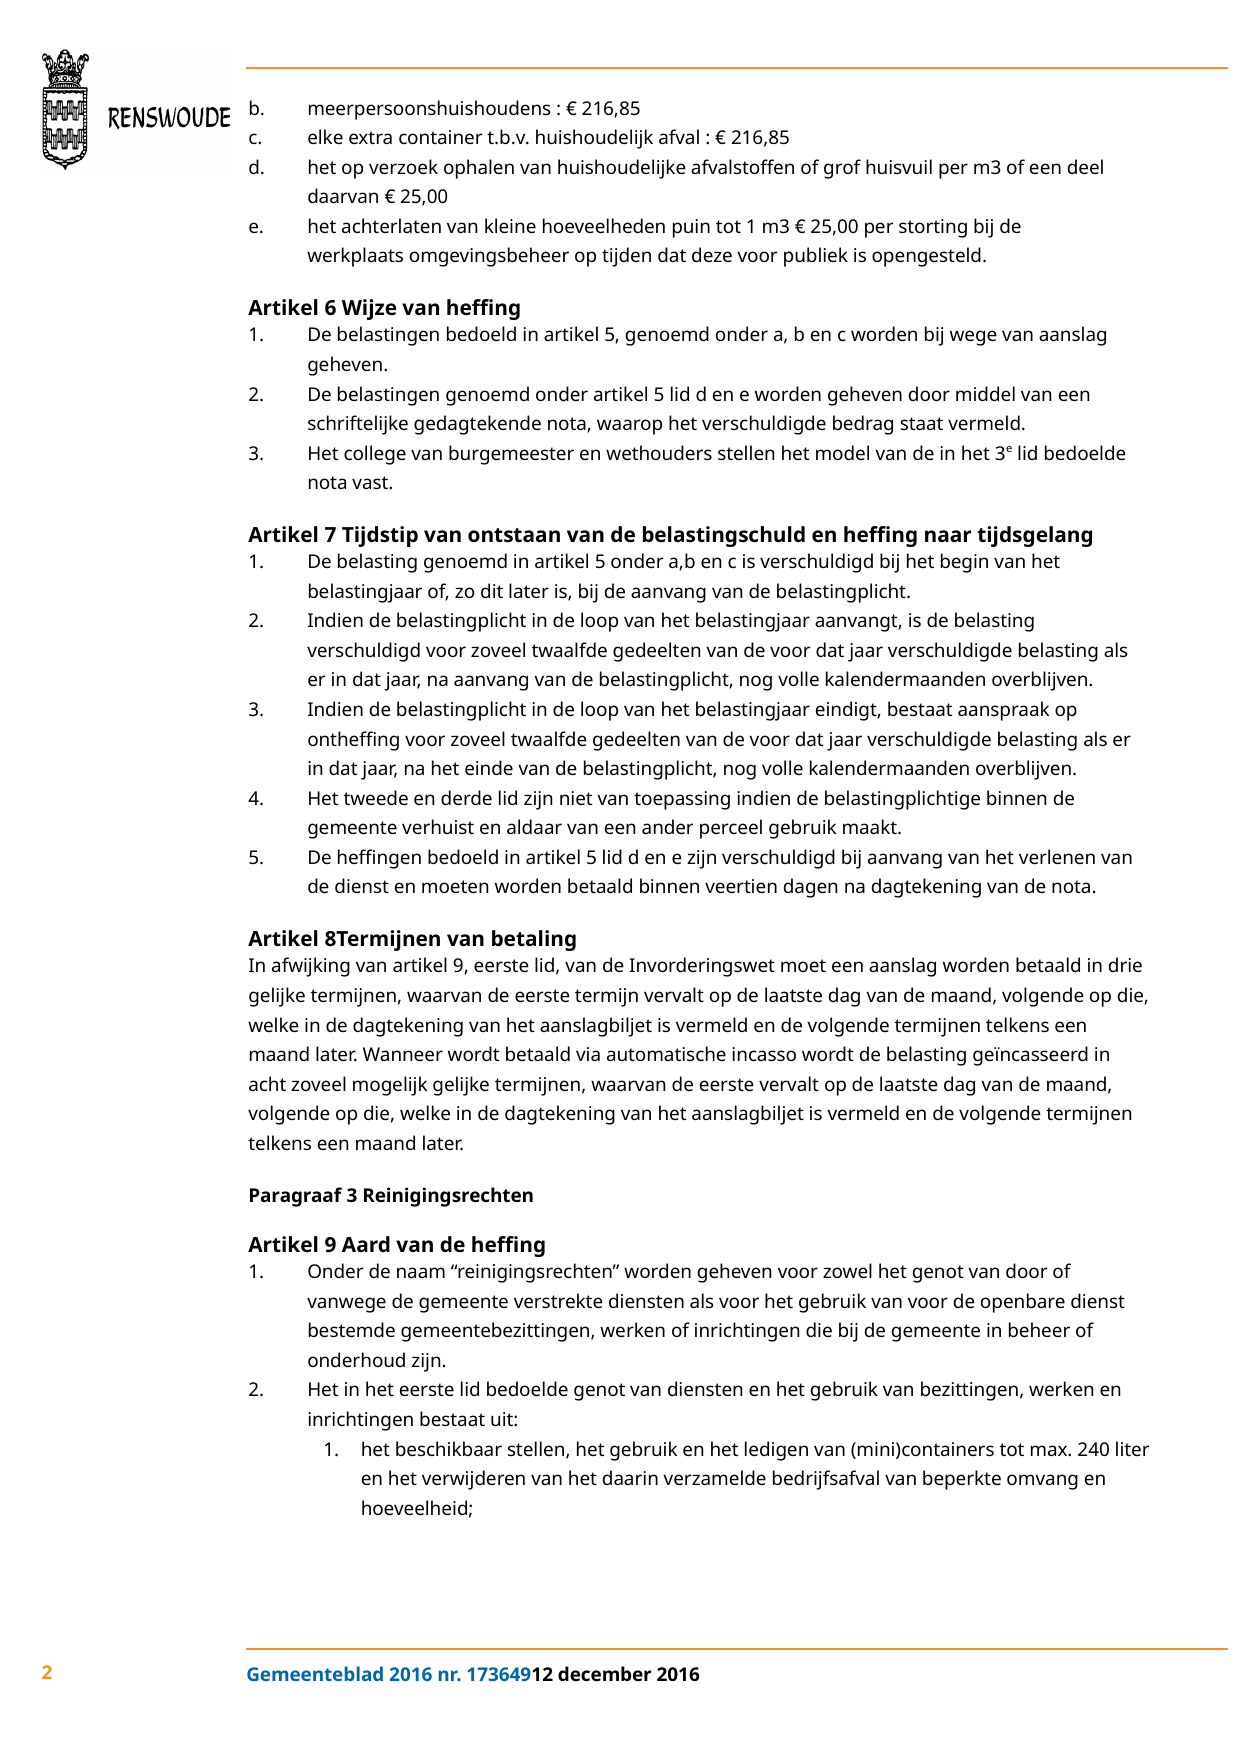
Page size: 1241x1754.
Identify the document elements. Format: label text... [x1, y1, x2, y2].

picture [41, 47, 231, 172]
list Het in het eerste lid bedoelde genot van diensten en het gebruik van bezittingen, werken en inrichtingen bestaat uit: [248, 1377, 1152, 1432]
list elke extra container t.b.v. huishoudelijk afval : € 216,85 [248, 124, 1152, 150]
list geheven. [248, 351, 1152, 377]
text Artikel 6 Wijze van heffing [248, 293, 1152, 322]
text Artikel 8Termijnen van betaling [248, 924, 1152, 953]
text Artikel 7 Tijdstip van ontstaan van de belastingschuld en heffing naar tijdsgelang [248, 520, 1152, 548]
list De belastingen bedoeld in artikel 5, genoemd onder a, b en c worden bij wege van aanslag [248, 322, 1152, 347]
list De heffingen bedoeld in artikel 5 lid d en e zijn verschuldigd bij aanvang van het verlenen van de dienst en moeten worden betaald binnen veertien dagen na dagtekening van de nota. [248, 844, 1152, 899]
list Indien de belastingplicht in de loop van het belastingjaar aanvangt, is de belasting verschuldigd voor zoveel twaalfde gedeelten van de voor dat jaar verschuldigde belasting als er in dat jaar, na aanvang van de belastingplicht, nog volle kalendermaanden overblijven. [248, 607, 1152, 692]
text Paragraaf 3 Reinigingsrechten [248, 1181, 1152, 1209]
text In afwijking van artikel 9, eerste lid, van de Invorderingswet moet een aanslag worden betaald in drie gelijke termijnen, waarvan de eerste termijn vervalt op de laatste dag van de maand, volgende op die, welke in de dagtekening van het aanslagbiljet is vermeld en de volgende termijnen telkens een maand later. Wanneer wordt betaald via automatische incasso wordt de belasting geïncasseerd in acht zoveel mogelijk gelijke termijnen, waarvan de eerste vervalt op de laatste dag van de maand, volgende op die, welke in de dagtekening van het aanslagbiljet is vermeld en de volgende termijnen telkens een maand later. [248, 953, 1152, 1156]
list het achterlaten van kleine hoeveelheden puin tot 1 m3 € 25,00 per storting bij de [248, 213, 1152, 239]
list meerpersoonshuishoudens : € 216,85 [248, 95, 1152, 121]
list Het tweede en derde lid zijn niet van toepassing indien de belastingplichtige binnen de gemeente verhuist en aldaar van een ander perceel gebruik maakt. [248, 785, 1152, 840]
list werkplaats omgevingsbeheer op tijden dat deze voor publiek is opengesteld. [248, 243, 1152, 268]
list het op verzoek ophalen van huishoudelijke afvalstoffen of grof huisvuil per m3 of een deel daarvan € 25,00 [248, 154, 1152, 209]
list het beschikbaar stellen, het gebruik en het ledigen van (mini)containers tot max. 240 liter en het verwijderen van het daarin verzamelde bedrijfsafval van beperkte omvang en hoeveelheid; [323, 1436, 1152, 1521]
list De belastingen genoemd onder artikel 5 lid d en e worden geheven door middel van een schriftelijke gedagtekende nota, waarop het verschuldigde bedrag staat vermeld. [248, 381, 1152, 436]
list Het college van burgemeester en wethouders stellen het model van de in het 3e lid bedoelde nota vast. [248, 440, 1152, 495]
list Indien de belastingplicht in de loop van het belastingjaar eindigt, bestaat aanspraak op ontheffing voor zoveel twaalfde gedeelten van de voor dat jaar verschuldigde belasting als er in dat jaar, na het einde van de belastingplicht, nog volle kalendermaanden overblijven. [248, 696, 1152, 781]
list Onder de naam “reinigingsrechten” worden geheven voor zowel het genot van door of vanwege de gemeente verstrekte diensten als voor het gebruik van voor de openbare dienst bestemde gemeentebezittingen, werken of inrichtingen die bij de gemeente in beheer of onderhoud zijn. [248, 1258, 1152, 1373]
text Artikel 9 Aard van de heffing [248, 1230, 1152, 1258]
list De belasting genoemd in artikel 5 onder a,b en c is verschuldigd bij het begin van het belastingjaar of, zo dit later is, bij de aanvang van de belastingplicht. [248, 548, 1152, 604]
